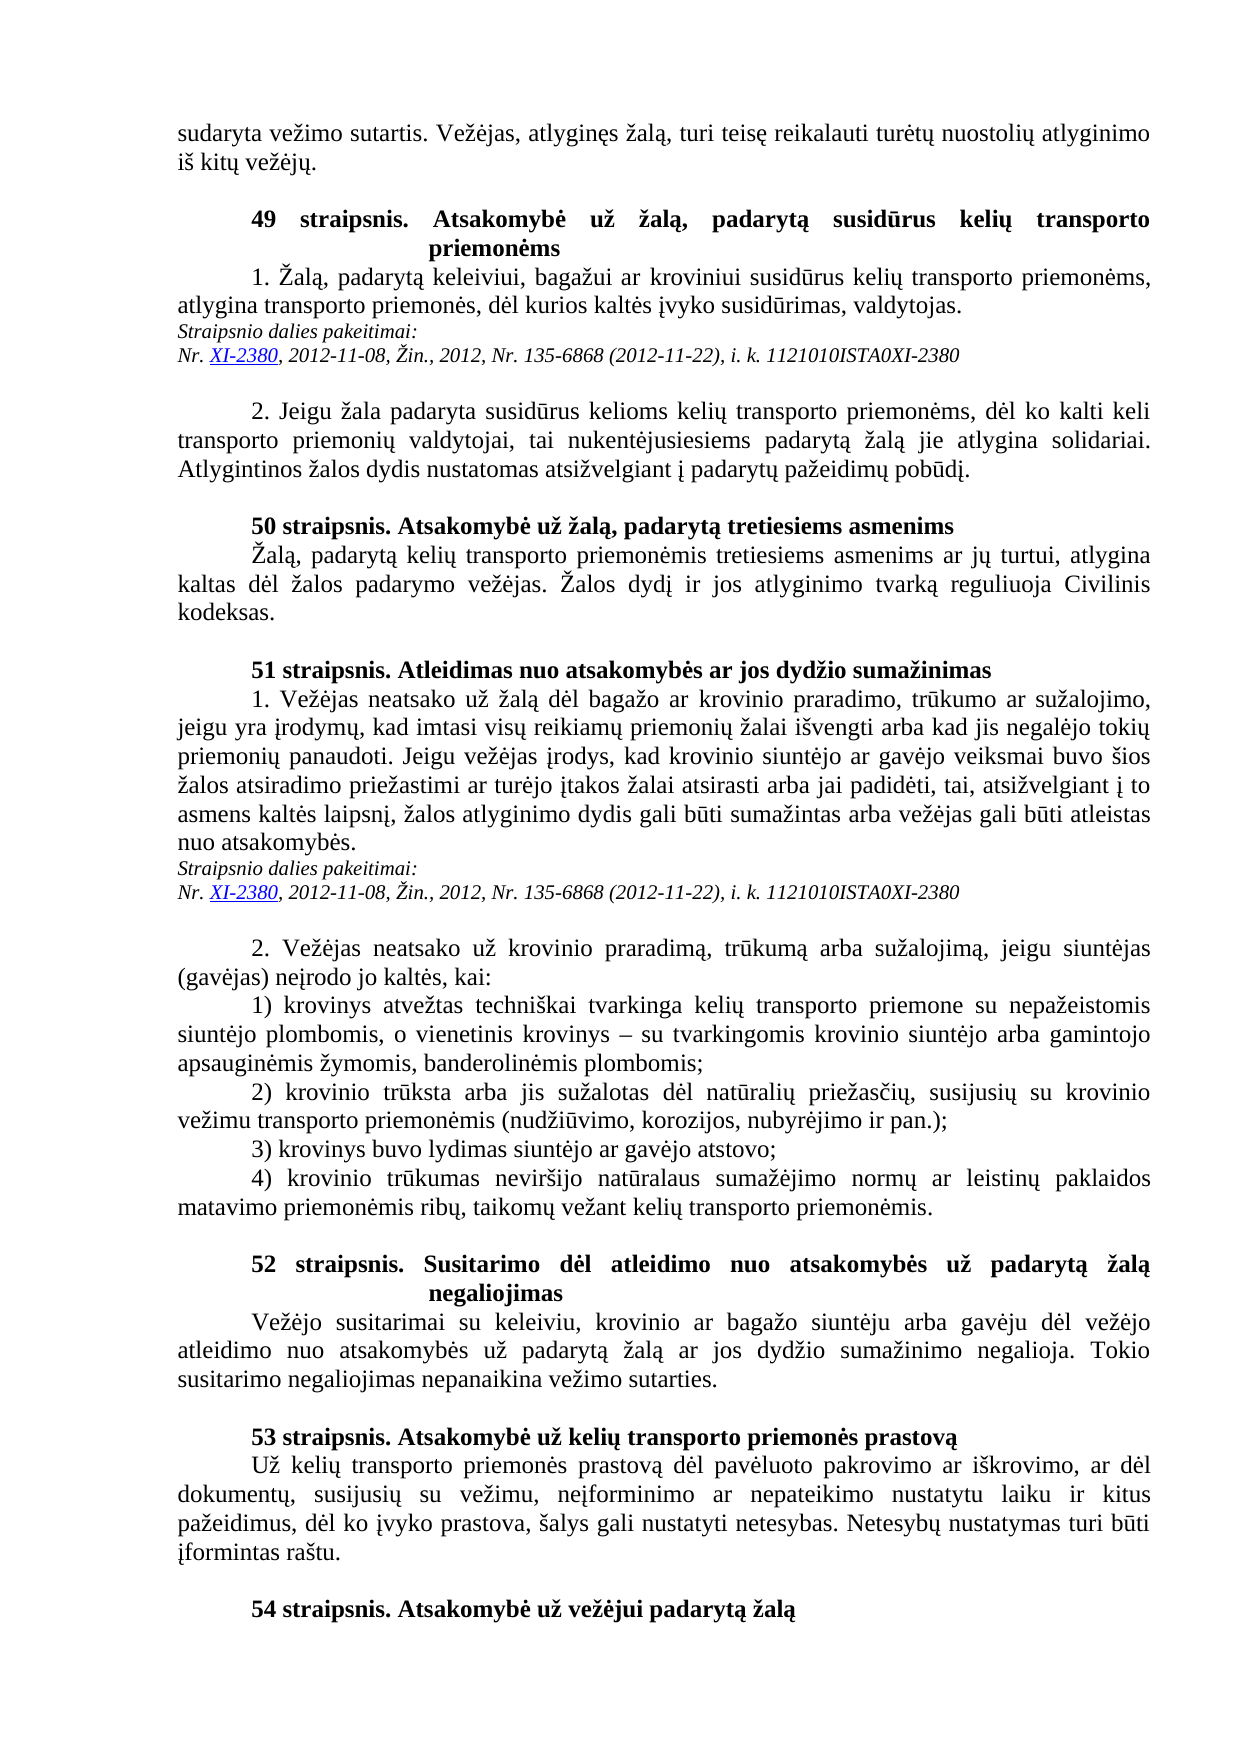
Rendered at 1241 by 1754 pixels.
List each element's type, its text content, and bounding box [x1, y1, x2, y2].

text 3) krovinys buvo lydimas siuntėjo ar gavėjo atstovo; [177, 1134, 1152, 1163]
text Nr. XI-2380, 2012-11-08, Žin., 2012, Nr. 135-6868 (2012-11-22), i. k. 1121010ISTA0XI-2380 [177, 343, 1152, 367]
text 2. Vežėjas neatsako už krovinio praradimą, trūkumą arba sužalojimą, jeigu siuntėjas (gavėjas) neįrodo jo kaltės, kai: [177, 933, 1152, 991]
text Straipsnio dalies pakeitimai: [177, 319, 1152, 343]
text Nr. XI-2380, 2012-11-08, Žin., 2012, Nr. 135-6868 (2012-11-22), i. k. 1121010ISTA0XI-2380 [177, 880, 1152, 904]
text 1) krovinys atvežtas techniškai tvarkinga kelių transporto priemone su nepažeistomis siuntėjo plombomis, o vienetinis krovinys – su tvarkingomis krovinio siuntėjo arba gamintojo apsauginėmis žymomis, banderolinėmis plombomis; [177, 991, 1152, 1077]
text 50 straipsnis. Atsakomybė už žalą, padarytą tretiesiems asmenims [177, 511, 1152, 540]
text 49 straipsnis. Atsakomybė už žalą, padarytą susidūrus kelių transporto priemonėms [251, 204, 1152, 262]
text 54 straipsnis. Atsakomybė už vežėjui padarytą žalą [177, 1594, 1152, 1623]
text sudaryta vežimo sutartis. Vežėjas, atlyginęs žalą, turi teisę reikalauti turėtų nuostolių atlyginimo iš kitų vežėjų. [177, 118, 1152, 176]
text 2) krovinio trūksta arba jis sužalotas dėl natūralių priežasčių, susijusių su krovinio vežimu transporto priemonėmis (nudžiūvimo, korozijos, nubyrėjimo ir pan.); [177, 1077, 1152, 1134]
text 4) krovinio trūkumas neviršijo natūralaus sumažėjimo normų ar leistinų paklaidos matavimo priemonėmis ribų, taikomų vežant kelių transporto priemonėmis. [177, 1163, 1152, 1221]
text Už kelių transporto priemonės prastovą dėl pavėluoto pakrovimo ar iškrovimo, ar dėl dokumentų, susijusių su vežimu, neįforminimo ar nepateikimo nustatytu laiku ir kitus pažeidimus, dėl ko įvyko prastova, šalys gali nustatyti netesybas. Netesybų nustatymas turi būti įformintas raštu. [177, 1451, 1152, 1566]
text Straipsnio dalies pakeitimai: [177, 856, 1152, 880]
text Žalą, padarytą kelių transporto priemonėmis tretiesiems asmenims ar jų turtui, atlygina kaltas dėl žalos padarymo vežėjas. Žalos dydį ir jos atlyginimo tvarką reguliuoja Civilinis kodeksas. [177, 540, 1152, 626]
text 1. Žalą, padarytą keleiviui, bagažui ar kroviniui susidūrus kelių transporto priemonėms, atlygina transporto priemonės, dėl kurios kaltės įvyko susidūrimas, valdytojas. [177, 262, 1152, 319]
text Vežėjo susitarimai su keleiviu, krovinio ar bagažo siuntėju arba gavėju dėl vežėjo atleidimo nuo atsakomybės už padarytą žalą ar jos dydžio sumažinimo negalioja. Tokio susitarimo negaliojimas nepanaikina vežimo sutarties. [177, 1307, 1152, 1393]
text 51 straipsnis. Atleidimas nuo atsakomybės ar jos dydžio sumažinimas [177, 655, 1152, 684]
text 1. Vežėjas neatsako už žalą dėl bagažo ar krovinio praradimo, trūkumo ar sužalojimo, jeigu yra įrodymų, kad imtasi visų reikiamų priemonių žalai išvengti arba kad jis negalėjo tokių priemonių panaudoti. Jeigu vežėjas įrodys, kad krovinio siuntėjo ar gavėjo veiksmai buvo šios žalos atsiradimo priežastimi ar turėjo įtakos žalai atsirasti arba jai padidėti, tai, atsižvelgiant į to asmens kaltės laipsnį, žalos atlyginimo dydis gali būti sumažintas arba vežėjas gali būti atleistas nuo atsakomybės. [177, 684, 1152, 856]
text 52 straipsnis. Susitarimo dėl atleidimo nuo atsakomybės už padarytą žalą negaliojimas [251, 1249, 1152, 1307]
text 2. Jeigu žala padaryta susidūrus kelioms kelių transporto priemonėms, dėl ko kalti keli transporto priemonių valdytojai, tai nukentėjusiesiems padarytą žalą jie atlygina solidariai. Atlygintinos žalos dydis nustatomas atsižvelgiant į padarytų pažeidimų pobūdį. [177, 396, 1152, 482]
text 53 straipsnis. Atsakomybė už kelių transporto priemonės prastovą [177, 1422, 1152, 1451]
